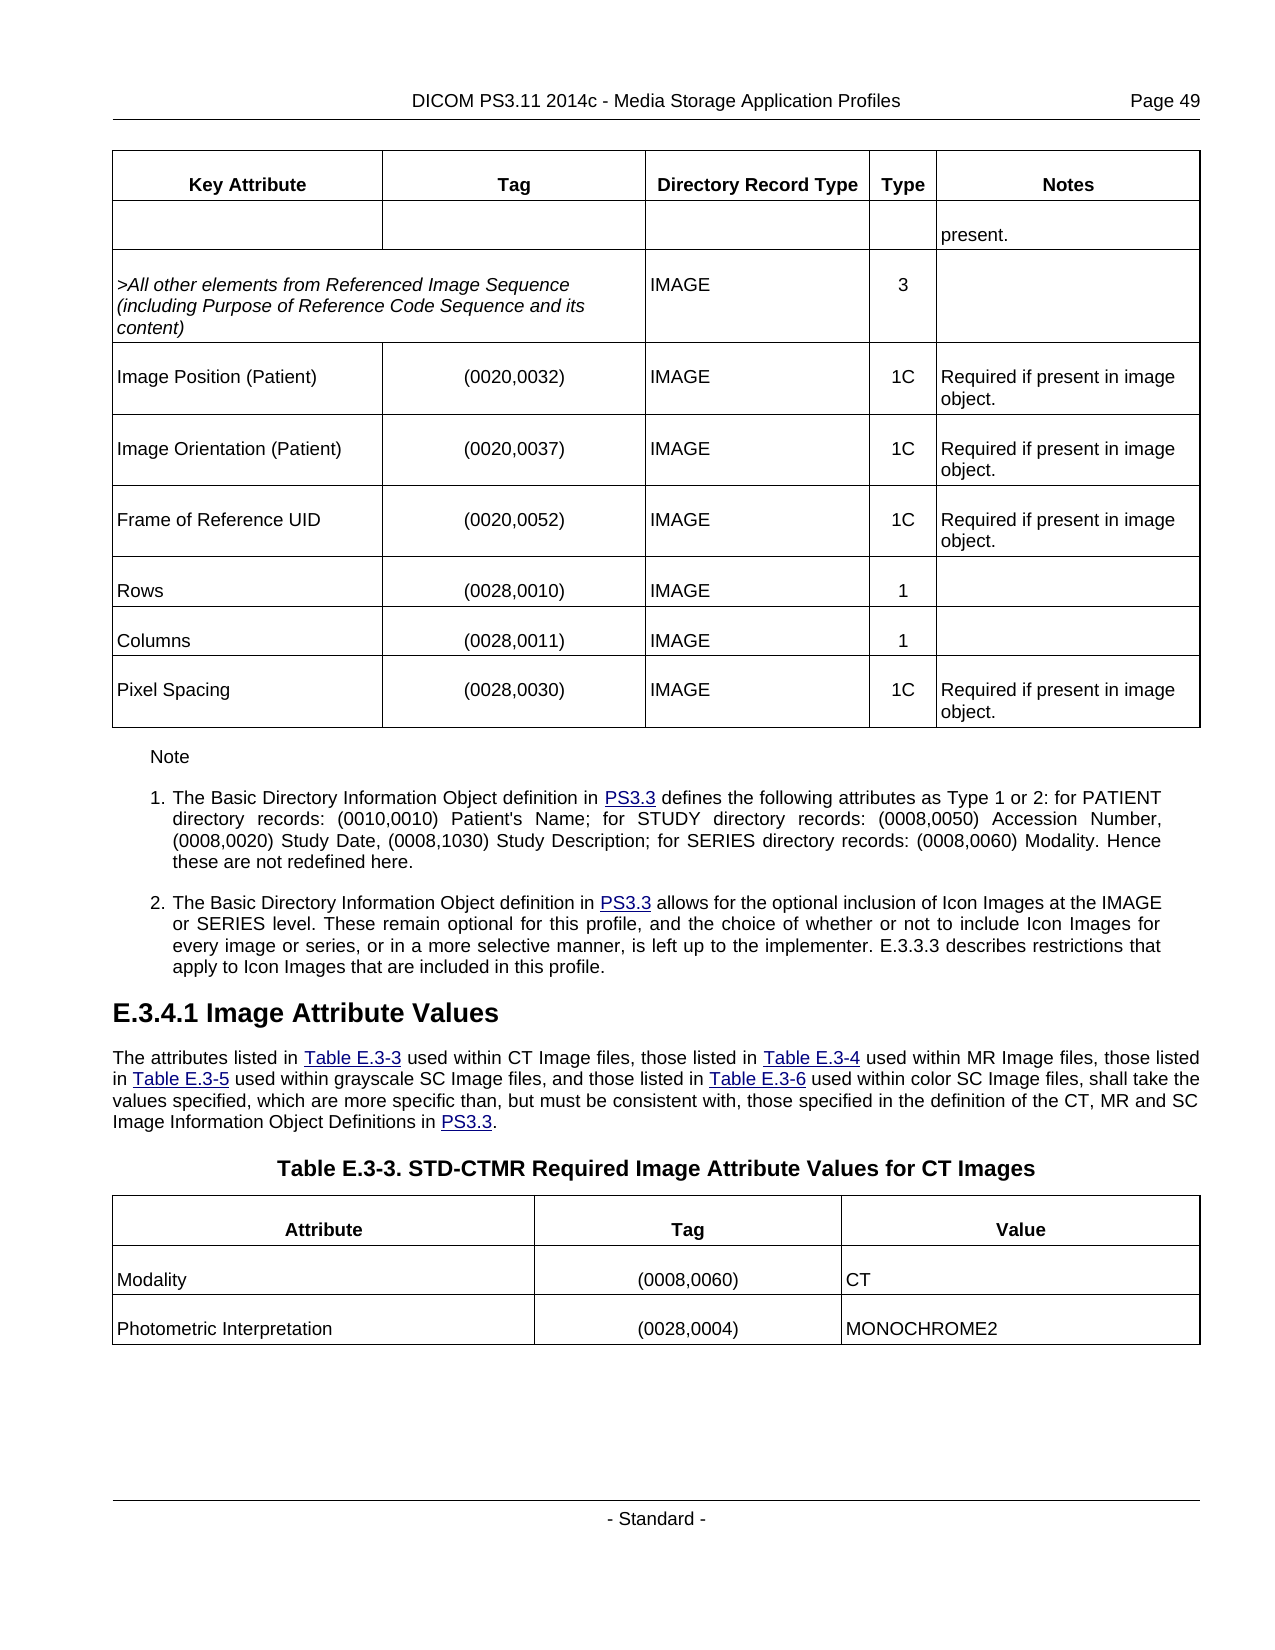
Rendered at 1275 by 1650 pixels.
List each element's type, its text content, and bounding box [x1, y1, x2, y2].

table_cell Pixel Spacing [113, 656, 382, 727]
table_header Value [842, 1196, 1199, 1244]
table_cell [937, 557, 1199, 606]
table_cell Image Orientation (Patient) [113, 415, 382, 485]
table_cell IMAGE [646, 250, 869, 342]
table_cell 1 [870, 607, 936, 655]
table_cell Required if present in image object. [937, 343, 1199, 413]
list The Basic Directory Information Object definition in PS3.3 allows for the optional inclusion of Icon Images at the IMAGE or SERIES level. These remain optional for this profile, and the choice of whether or not to include Icon Images for every image or series, or in a more selective manner, is left up to the implementer. E.3.3.3 describes restrictions that apply to Icon Images that are included in this profile. [150, 892, 1162, 978]
table_header Tag [535, 1196, 841, 1244]
text Note [150, 746, 1162, 768]
table_cell 1 [870, 557, 936, 606]
table_cell (0028,0030) [383, 656, 645, 727]
table_cell Modality [113, 1246, 534, 1294]
table_header Key Attribute [113, 151, 382, 200]
table_header Attribute [113, 1196, 534, 1244]
table_cell 3 [870, 250, 936, 342]
table_cell (0028,0010) [383, 557, 645, 606]
table_cell (0028,0004) [535, 1295, 841, 1344]
table_cell [870, 201, 936, 249]
table_cell (0020,0032) [383, 343, 645, 413]
text The attributes listed in Table E.3-3 used within CT Image files, those listed in Table E.3-4 used within MR Image files, those listed in Table E.3-5 used within grayscale SC Image files, and those listed in Table E.3-6 used within color SC Image files, shall take the values specified, which are more specific than, but must be consistent with, those specified in the definition of the CT, MR and SC Image Information Object Definitions in PS3.3. [112, 1047, 1200, 1133]
table_cell 1C [870, 656, 936, 727]
table_cell (0020,0052) [383, 486, 645, 556]
text Table E.3-3. STD-CTMR Required Image Attribute Values for CT Images [112, 1155, 1200, 1181]
table_cell IMAGE [646, 486, 869, 556]
table_cell IMAGE [646, 607, 869, 655]
table_cell [937, 607, 1199, 655]
table_cell present. [937, 201, 1199, 249]
table_header Type [870, 151, 936, 200]
table_cell [113, 201, 382, 249]
table_cell IMAGE [646, 415, 869, 485]
table_cell Photometric Interpretation [113, 1295, 534, 1344]
list The Basic Directory Information Object definition in PS3.3 defines the following attributes as Type 1 or 2: for PATIENT directory records: (0010,0010) Patient's Name; for STUDY directory records: (0008,0050) Accession Number, (0008,0020) Study Date, (0008,1030) Study Description; for SERIES directory records: (0008,0060) Modality. Hence these are not redefined here. [150, 787, 1162, 873]
table_cell Columns [113, 607, 382, 655]
table_cell MONOCHROME2 [842, 1295, 1199, 1344]
table_cell (0008,0060) [535, 1246, 841, 1294]
text E.3.4.1 Image Attribute Values [112, 997, 1200, 1028]
table_cell [937, 250, 1199, 342]
table_cell 1C [870, 486, 936, 556]
table_cell (0020,0037) [383, 415, 645, 485]
table_cell Image Position (Patient) [113, 343, 382, 413]
table_cell IMAGE [646, 343, 869, 413]
table_cell IMAGE [646, 656, 869, 727]
table_cell (0028,0011) [383, 607, 645, 655]
table_cell Rows [113, 557, 382, 606]
table_cell >All other elements from Referenced Image Sequence (including Purpose of Reference Code Sequence and its content) [113, 250, 645, 342]
table_cell [646, 201, 869, 249]
table_cell Required if present in image object. [937, 656, 1199, 727]
table_cell Required if present in image object. [937, 415, 1199, 485]
table_cell 1C [870, 343, 936, 413]
table_cell 1C [870, 415, 936, 485]
table_header Tag [383, 151, 645, 200]
table_cell CT [842, 1246, 1199, 1294]
table_header Notes [937, 151, 1199, 200]
table_header Directory Record Type [646, 151, 869, 200]
table_cell Required if present in image object. [937, 486, 1199, 556]
table_cell Frame of Reference UID [113, 486, 382, 556]
table_cell IMAGE [646, 557, 869, 606]
table_cell [383, 201, 645, 249]
